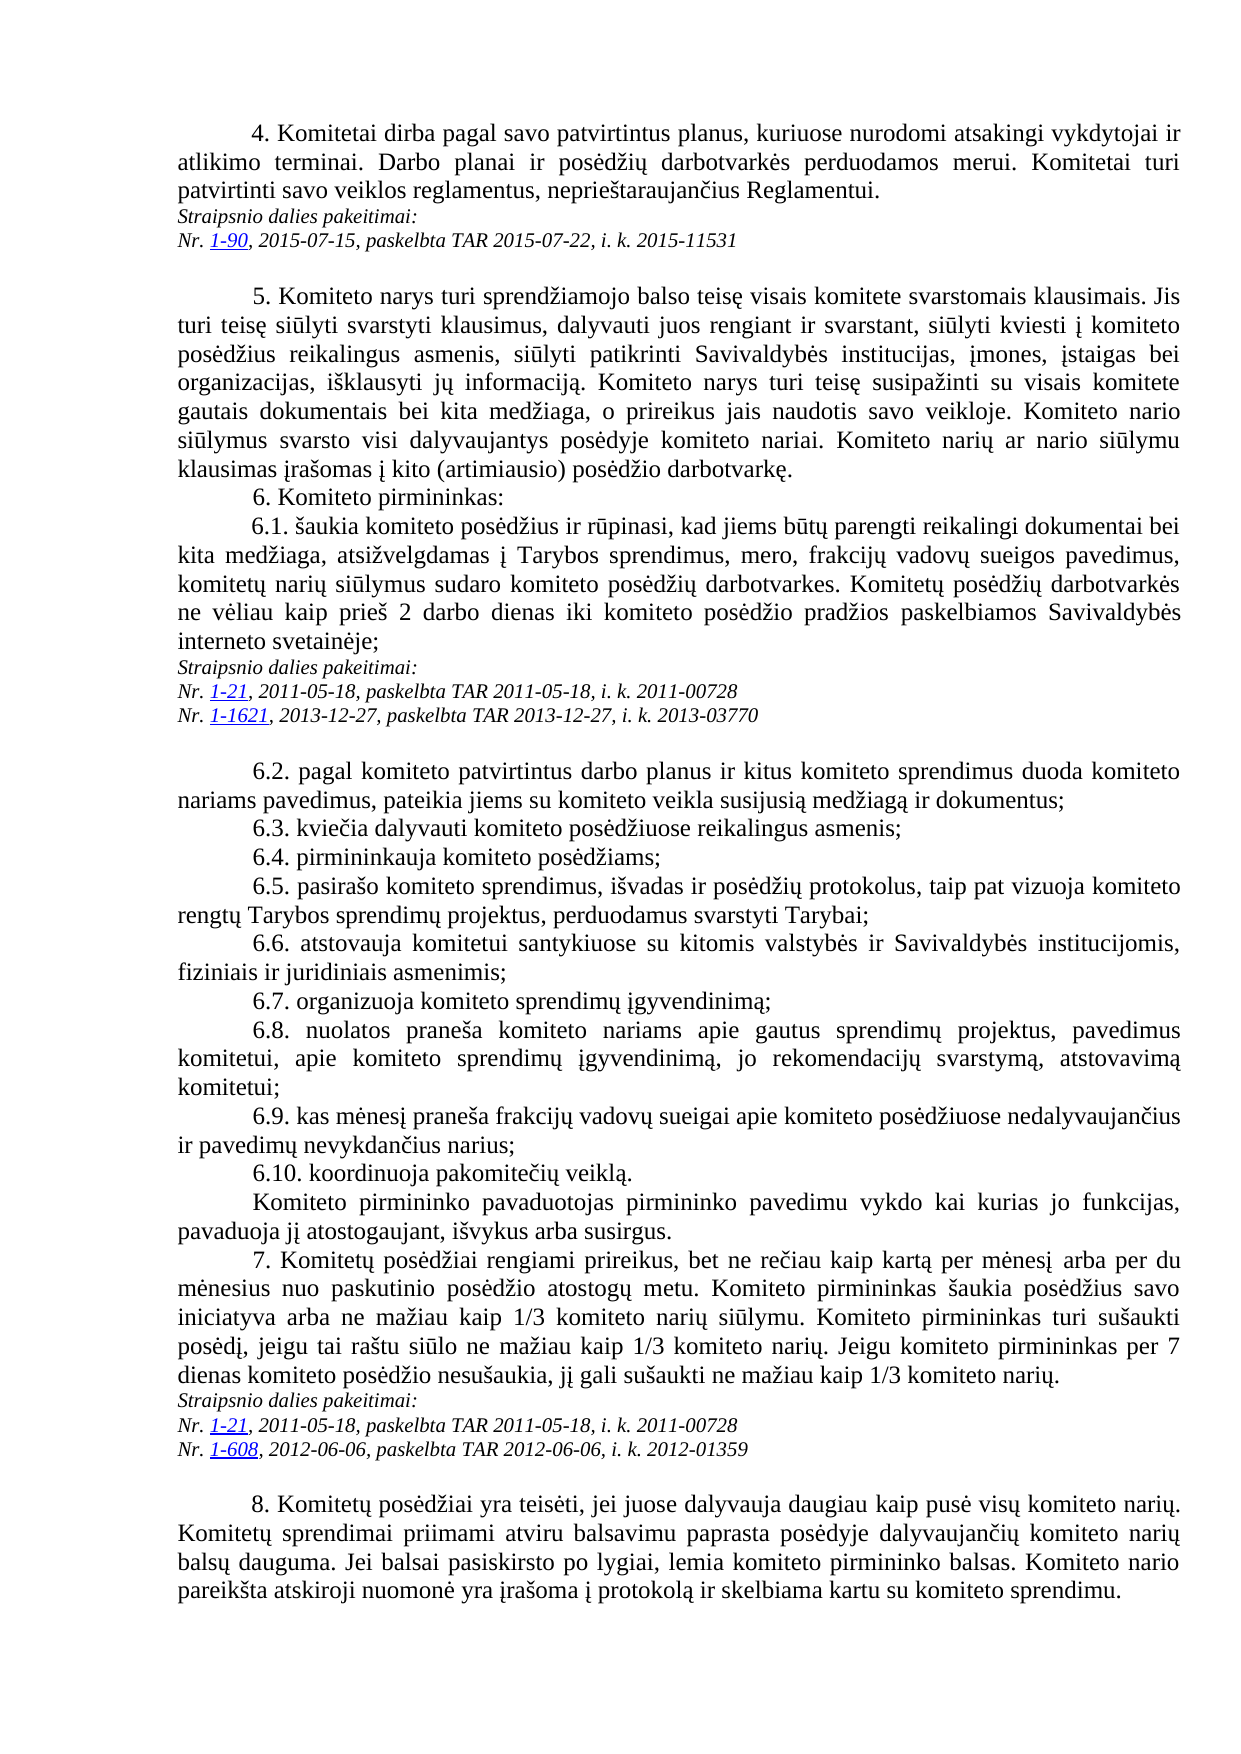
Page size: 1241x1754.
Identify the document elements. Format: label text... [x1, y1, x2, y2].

text Straipsnio dalies pakeitimai: [177, 1388, 1181, 1412]
text 6.2. pagal komiteto patvirtintus darbo planus ir kitus komiteto sprendimus duoda komiteto nariams pavedimus, pateikia jiems su komiteto veikla susijusią medžiagą ir dokumentus; [177, 756, 1181, 813]
text 6.9. kas mėnesį praneša frakcijų vadovų sueigai apie komiteto posėdžiuose nedalyvaujančius ir pavedimų nevykdančius narius; [177, 1101, 1181, 1158]
text 7. Komitetų posėdžiai rengiami prireikus, bet ne rečiau kaip kartą per mėnesį arba per du mėnesius nuo paskutinio posėdžio atostogų metu. Komiteto pirmininkas šaukia posėdžius savo iniciatyva arba ne mažiau kaip 1/3 komiteto narių siūlymu. Komiteto pirmininkas turi sušaukti posėdį, jeigu tai raštu siūlo ne mažiau kaip 1/3 komiteto narių. Jeigu komiteto pirmininkas per 7 dienas komiteto posėdžio nesušaukia, jį gali sušaukti ne mažiau kaip 1/3 komiteto narių. [177, 1245, 1181, 1388]
text Nr. 1-21, 2011-05-18, paskelbta TAR 2011-05-18, i. k. 2011-00728 [177, 1412, 1181, 1437]
text 6. Komiteto pirmininkas: [177, 482, 1181, 511]
text 4. Komitetai dirba pagal savo patvirtintus planus, kuriuose nurodomi atsakingi vykdytojai ir atlikimo terminai. Darbo planai ir posėdžių darbotvarkės perduodamos merui. Komitetai turi patvirtinti savo veiklos reglamentus, neprieštaraujančius Reglamentui. [177, 118, 1181, 204]
text 6.1. šaukia komiteto posėdžius ir rūpinasi, kad jiems būtų parengti reikalingi dokumentai bei kita medžiaga, atsižvelgdamas į Tarybos sprendimus, mero, frakcijų vadovų sueigos pavedimus, komitetų narių siūlymus sudaro komiteto posėdžių darbotvarkes. Komitetų posėdžių darbotvarkės ne vėliau kaip prieš 2 darbo dienas iki komiteto posėdžio pradžios paskelbiamos Savivaldybės interneto svetainėje; [177, 511, 1181, 655]
text 6.5. pasirašo komiteto sprendimus, išvadas ir posėdžių protokolus, taip pat vizuoja komiteto rengtų Tarybos sprendimų projektus, perduodamus svarstyti Tarybai; [177, 871, 1181, 928]
text 6.4. pirmininkauja komiteto posėdžiams; [177, 842, 1181, 871]
text 6.10. koordinuoja pakomitečių veiklą. [177, 1158, 1181, 1187]
text Nr. 1-608, 2012-06-06, paskelbta TAR 2012-06-06, i. k. 2012-01359 [177, 1437, 1181, 1461]
text Straipsnio dalies pakeitimai: [177, 655, 1181, 679]
text 5. Komiteto narys turi sprendžiamojo balso teisę visais komitete svarstomais klausimais. Jis turi teisę siūlyti svarstyti klausimus, dalyvauti juos rengiant ir svarstant, siūlyti kviesti į komiteto posėdžius reikalingus asmenis, siūlyti patikrinti Savivaldybės institucijas, įmones, įstaigas bei organizacijas, išklausyti jų informaciją. Komiteto narys turi teisę susipažinti su visais komitete gautais dokumentais bei kita medžiaga, o prireikus jais naudotis savo veikloje. Komiteto nario siūlymus svarsto visi dalyvaujantys posėdyje komiteto nariai. Komiteto narių ar nario siūlymu klausimas įrašomas į kito (artimiausio) posėdžio darbotvarkę. [177, 281, 1181, 482]
text Straipsnio dalies pakeitimai: [177, 204, 1181, 228]
text Komiteto pirmininko pavaduotojas pirmininko pavedimu vykdo kai kurias jo funkcijas, pavaduoja jį atostogaujant, išvykus arba susirgus. [177, 1187, 1181, 1245]
text 6.7. organizuoja komiteto sprendimų įgyvendinimą; [177, 986, 1181, 1015]
text Nr. 1-1621, 2013-12-27, paskelbta TAR 2013-12-27, i. k. 2013-03770 [177, 703, 1181, 727]
text Nr. 1-21, 2011-05-18, paskelbta TAR 2011-05-18, i. k. 2011-00728 [177, 679, 1181, 703]
text Nr. 1-90, 2015-07-15, paskelbta TAR 2015-07-22, i. k. 2015-11531 [177, 228, 1181, 252]
text 6.6. atstovauja komitetui santykiuose su kitomis valstybės ir Savivaldybės institucijomis, fiziniais ir juridiniais asmenimis; [177, 928, 1181, 986]
text 8. Komitetų posėdžiai yra teisėti, jei juose dalyvauja daugiau kaip pusė visų komiteto narių. Komitetų sprendimai priimami atviru balsavimu paprasta posėdyje dalyvaujančių komiteto narių balsų dauguma. Jei balsai pasiskirsto po lygiai, lemia komiteto pirmininko balsas. Komiteto nario pareikšta atskiroji nuomonė yra įrašoma į protokolą ir skelbiama kartu su komiteto sprendimu. [177, 1489, 1181, 1604]
text 6.8. nuolatos praneša komiteto nariams apie gautus sprendimų projektus, pavedimus komitetui, apie komiteto sprendimų įgyvendinimą, jo rekomendacijų svarstymą, atstovavimą komitetui; [177, 1015, 1181, 1101]
text 6.3. kviečia dalyvauti komiteto posėdžiuose reikalingus asmenis; [177, 813, 1181, 842]
